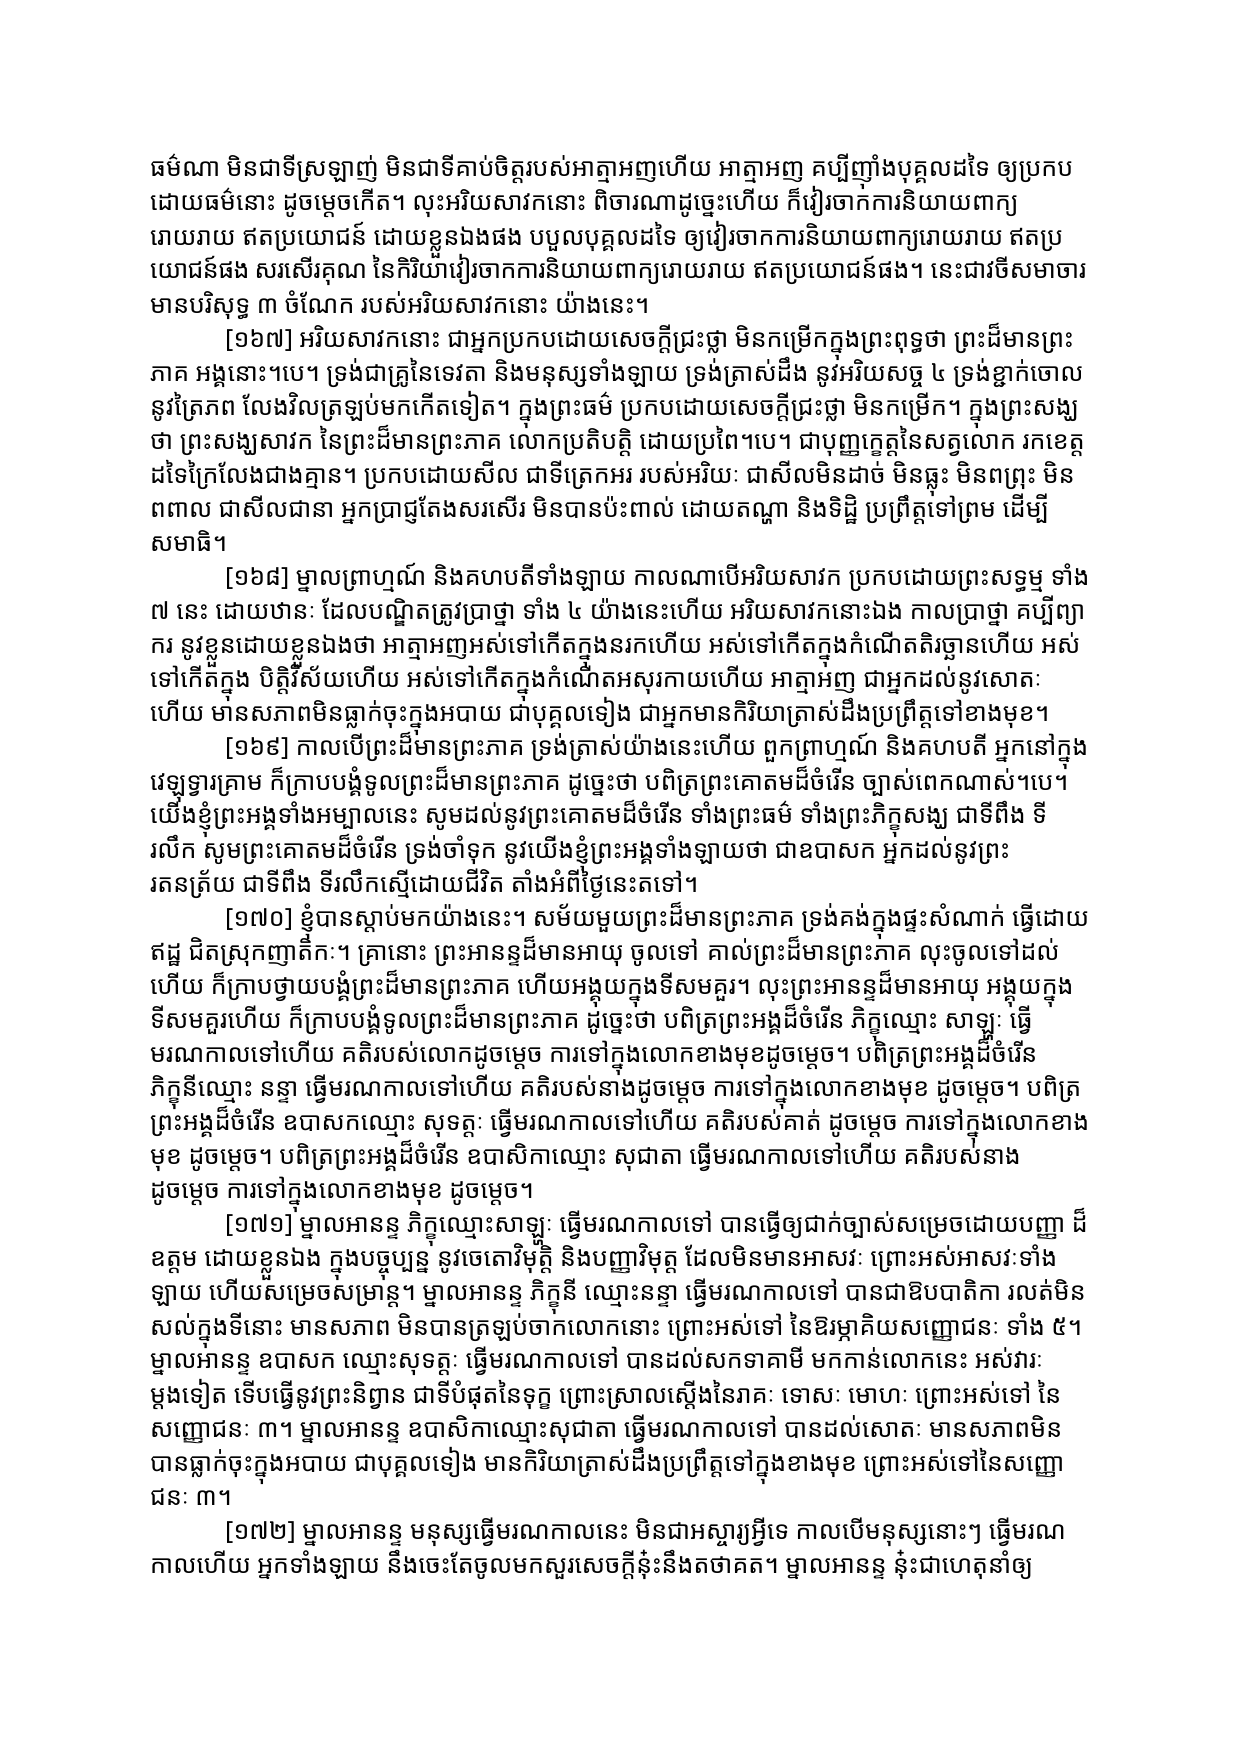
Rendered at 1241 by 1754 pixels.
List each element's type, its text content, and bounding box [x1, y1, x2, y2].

text [១៧១]​ ម្នាល​អានន្ទ ភិក្ខុ​ឈ្មោះ​សាឡ្ហៈ​ ធ្វើ​មរណកាល​ទៅ បាន​ធ្វើ​ឲ្យ​ជាក់​ច្បាស់​សម្រេច​ដោយ​បញ្ញា​ ដ៏​ឧត្ដម​ ដោយ​ខ្លួន​ឯង​ ក្នុង​បច្ចុប្បន្ន នូវចេតោ​វិមុត្តិ និងបញ្ញាវិមុត្ត ដែល​មិន​មាន​អាសវៈ ព្រោះ​អស់​អាសវៈទាំង​ឡាយ ​ហើយសម្រេច​សម្រាន្ដ។ ​ម្នាល​អានន្ទ ភិក្ខុនី ​ឈ្មោះនន្ទា ធ្វើ​មរណកាល​ទៅ បានជា​ឱបបាតិកា រលត់​មិន​សល់​ក្នុងទីនោះ មាន​សភាព មិន​បាន​ត្រឡប់​ចាក​លោក​នោះ ព្រោះ​អស់​ទៅ ​នៃ​ឱរម្ភា​គិយ​សញ្ញោ​ជនៈ ទាំង​ ៥។ ម្នាល​អានន្ទ ឧ​បាសក​ ឈ្មោះ​សុទត្តៈ​ ធ្វើ​មរណ​កាល​ទៅ បាន​ដល់​សកទាគាមី មក​កាន់​លោក​នេះ​ អស់​វារៈម្ដងទៀត ទើប​ធ្វើ​នូវ​ព្រះ​និព្វាន​ ជាទី​បំផុត​នៃទុក្ខ ព្រោះ​ស្រាល​ស្ដើង​នៃ​រាគៈ ទោសៈ មោហៈ ព្រោះ​អស់​ទៅ ​នៃ​សញ្ញោ​ជនៈ​ ៣។ ម្នាល​អានន្ទ ឧបាសិកា​ឈ្មោះ​សុជាតា ធ្វើ​មរណកាល​ទៅ បាន​ដល់​សោតៈ មាន​សភាព​មិន​បាន​ធ្លាក់​ចុះ​ក្នុង​អបាយ​ ជា​បុគ្គលទៀង មាន​កិរិយា​ត្រាស់​ដឹង​ប្រ​ព្រឹត្ត​ទៅ​ក្នុង​ខាង​មុខ ព្រោះ​អស់​ទៅ​នៃ​សញ្ញោ​ជនៈ ៣។ ​ [150, 1206, 1090, 1512]
text [១៦៨] ម្នាល​ព្រាហ្មណ៍​ និង​គហបតី​ទាំងឡាយ កាលណា​បើ​អរិយសាវក ​ប្រកប​ដោយ​ព្រះ​សទ្ធម្ម​ ទាំង ​៧ នេះ ដោយ​ឋានៈ ដែលបណ្ឌិត​ត្រូវ​ប្រាថ្នា​ ទាំង ៤ យ៉ាងនេះ​ហើយ អរិយ​សាវក​នោះឯង កាល​ប្រាថ្នា​ គប្បី​ព្យា​ករ​ នូវ​ខ្លួន​ដោយ​ខ្លួន​ឯងថា អាត្មាអញ​អស់​ទៅកើត​ក្នុង​នរកហើយ អស់​ទៅ​កើត​ក្នុង​កំណើត​តិរច្ឆានហើយ អស់​ទៅ​កើត​ក្នុង បិត្តិវិស័យហើយ អស់​ទៅកើត​ក្នុង​កំណើត​អសុរកាយ​ហើយ អាត្មាអញ ​ជាអ្នក​ដល់​នូវ​សោតៈហើយ មាន​សភាព​មិន​ធ្លាក់​ចុះ​ក្នុង​អបាយ ជា​បុគ្គល​ទៀង ជាអ្នក​មាន​កិរិយា​ត្រាស់​ដឹង​ប្រ​ព្រឹត្ត​ទៅ​ខា​ង​មុខ។ ​ [150, 559, 1090, 729]
text ធម៌​ណា មិន​ជាទី​ស្រឡាញ់ មិនជាទី​គាប់​ចិត្ត​របស់​អាត្មាអញហើយ ​អាត្មា​អញ គប្បីញ៉ាំង​បុគ្គល​ដទៃ ​ឲ្យ​ប្រកប​ដោយ​ធម៌​នោះ​ ដូចម្ដេច​កើត។ លុះ​អរិយ​សាវក​នោះ ​ពិចារណា​ដូច្នេះ​ហើយ ក៏​វៀរ​ចាកការនិយាយ​ពាក្យ​រោយរាយ ​ឥត​ប្រយោជន៍​ ដោយ​ខ្លួនឯង​ផង បបួល​បុគ្គល​ដទៃ ​ឲ្យ​វៀរ​ចាកការនិយាយ​ពាក្យរោយ​រាយ​ ឥត​ប្រ​យោជន៍ផង សរសើរ​គុណ​ នៃ​កិរិយា​វៀរ​ចាកការនិយាយ​ពាក្យ​រោយរាយ ​ឥតប្រ​យោជន៍ផង។ ​នេះ​ជាវចី​សមាចារ មានបរិសុទ្ធ ៣ ចំណែក របស់​អរិយសាវក​នោះ ​យ៉ាង​នេះ។ [150, 150, 1090, 320]
text [១៧២]​ ម្នាល​អានន្ទ​ មនុស្ស​ធ្វើ​មរណកាល​នេះ មិនជា​អស្ចារ្យអ្វី​ទេ កាល​បើ​មនុស្ស​នោះៗ ធ្វើ​មរណ​កាល​ហើយ អ្នក​ទាំងឡាយ នឹង​ចេះ​តែ​ចូល​មក​សួរ​សេចក្ដី​នុ៎ះ​នឹង​តថាគត។ ​ម្នាល​អានន្ទ នុ៎ះ​ជាហេតុ​នាំ​ឲ្យ​លំបាក​ ដល់​តថា​គត​ពេក​ណាស់។ ​ម្នាល​អានន្ទ ព្រោះ​ហេតុ​នោះ ​ក្នុង​សាសនានេះ តថាគត ​នឹង​សំដែង​នូវ​ធម្ម​បរិយាយ ​ឈ្មោះ ​ធម្មាទាសៈ (កញ្ចក់​ឆ្លុះ​ ពោល​គឺធម៌) ដែល​អរិយ​សាវក អ្នក​ប្រ​កប កាល​បើ​ប្រាថ្នា​ គប្បី​ព្យាករ​ នូវខ្លួន​ដោយ​ខ្លួនឯងថា អាត្មាអញ អស់​ទៅកើត​ក្នុង​នរក​ហើយ អស់​ទៅកើតក្នុង​កំណើត​តិរច្ឆានហើយ អស់​ទៅកើត​ក្នុង​បិត្តិវិស័យហើយ អស់​ទៅកើត​ក្នុង​កំណើត​អសុរកាយ​​ហើយ អាត្មាអញ​ ជាអ្នកដល់​នូវ​សោតៈ មានសភាព​ជាអ្នក​មិន​ធ្លាក់​ចុះ​ក្នុង​អបាយ ជាបុគ្គលទៀង​ មានកិរិយា​ត្រាស់ដឹងប្រព្រឹត្ត​ទៅក្នុងខាងមុខ។ [150, 1512, 1090, 1581]
text [១៦៧] អរិយ​សាវក​នោះ​ ជាអ្នក​ប្រ​កប​ដោយ​សេចក្ដី​ជ្រះ​ថ្លា មិន​កម្រើក​ក្នុង​ព្រះ​ពុទ្ធ​ថា ព្រះ​ដ៏​មាន​ព្រះ​ភាគ ​អង្គ​នោះ។បេ។ ​ទ្រង់​ជាគ្រូ​នៃ​ទេវតា ​និង​មនុស្ស​ទាំងឡាយ ទ្រង់​ត្រាស់​ដឹង ​នូវ​អរិយ​សច្ច ៤ ទ្រង់​ខ្ជាក់​ចោល ​នូវ​ត្រៃ​ភព លែង​វិល​ត្រ​ឡប់​មក​កើត​ទៀត។ ​ក្នុង​ព្រះ​ធម៌​ ប្រកប​ដោយ​សេចក្ដី​ជ្រះ​ថ្លា ​មិន​កម្រើក។ ក្នុង​ព្រះ​សង្ឃ​ថា ព្រះ​សង្ឃសាវក ​នៃ​ព្រះ​ដ៏​មានព្រះ​ភាគ លោក​ប្រតិ​បត្តិ ​ដោយ​ប្រ​ពៃ។បេ។ ​ជា​បុញ្ញក្ខេ​ត្ត​នៃ​សត្វលោក រក​ខេត្ត​ដទៃ​ក្រៃលែងជាង​គ្មាន។ ​ប្រកប​ដោយ​សីល ជាទីត្រេក​អរ​ របស់​អរិយៈ ជាសីល​មិនដាច់​ មិន​ធ្លុះ​ មិន​ពព្រុះ​ មិន​ពពាល ជាសីល​ជានា អ្នក​ប្រាជ្ញតែង​សរសើរ មិន​បាន​ប៉ះ​ពាល់ ដោយ​តណ្ហា និង​ទិដ្ឋិ ប្រព្រឹត្ត​ទៅ​ព្រម ​ដើម្បី​សមាធិ។ ​ [150, 320, 1090, 559]
text [១៦៩] កាលបើ​ព្រះ​ដ៏​មាន​ព្រះ​ភាគ​ ទ្រង់​ត្រាស់​យ៉ាង​នេះ​ហើយ ពួកព្រាហ្មណ៍ ​និង​គហបតី​ អ្នក​នៅ​ក្នុង​វេឡុទ្វារគ្រាម ក៏​ក្រាប​បង្គំ​ទូលព្រះដ៏​មានព្រះ​ភាគ​ ដូច្នេះ​ថា បពិត្រ​ព្រះ​គោតម​ដ៏​ចំរើន ច្បាស់​ពេក​ណាស់។បេ។ ​យើងខ្ញុំ​ព្រះ​អង្គ​ទាំងអម្បាលនេះ សូមដល់​នូវ​ព្រះ​គោតម​ដ៏​ចំរើន ទាំងព្រះធម៌​ ទាំងព្រះ​ភិក្ខុ​សង្ឃ ​ជាទីពឹង ​ទី​រលឹក សូមព្រះ​គោតម​ដ៏​ចំរើន ទ្រង់​ចាំទុក ​នូវ​យើង​ខ្ញុំ​ព្រះអង្គទាំងឡាយ​ថា ជា​ឧបាសក ​អ្នក​ដល់នូវ​ព្រះ​រតនត្រ័យ ជាទី​ពឹង ទី​រលឹកស្មើ​ដោយ​ជីវិត តាំង​អំពី​ថ្ងៃ​នេះតទៅ។ [150, 729, 1090, 899]
text [១៧០] ខ្ញុំ​បាន​ស្ដាប់មក​យ៉ាងនេះ។ សម័យ​មួយព្រះ​ដ៏​មានព្រះ​ភាគ ទ្រង់​គង់​ក្នុង​ផ្ទះ​សំណាក់ ​ធ្វើ​ដោយ​ឥដ្ឋ​ ជិត​ស្រុក​ញាតិកៈ។ គ្រា​នោះ​ ព្រះអានន្ទដ៏​មានអាយុ ចូលទៅ គាល់ព្រះ​ដ៏​មាន​ព្រះភាគ លុះចូល​ទៅដល់​ហើយ ក៏​ក្រាប​ថ្វាយ​បង្គំព្រះ​ដ៏​មានព្រះ​ភាគ ហើយ​អង្គុយ​ក្នុង​ទី​សម​គួរ។ ​​លុះ​ព្រះអានន្ទដ៏​មានអាយុ ​អង្គុយ​ក្នុងទីសម​គួរ​ហើយ ក៏​ក្រាប​បង្គំ​ទូលព្រះដ៏​មានព្រះ​ភាគ ​ដូច្នេះថា បពិត្រ​ព្រះ​អង្គ​ដ៏​ចំរើន ភិក្ខុ​ឈ្មោះ​ សាឡ្ហៈ​ ធ្វើ​ មរណ​កាលទៅ​ហើយ គតិរបស់​លោកដូចម្ដេច ការ​ទៅ​ក្នុង​លោក​ខាង​មុខដូចម្ដេច។ ​បពិត្រ​ព្រះអង្គ​ដ៏​ចំរើន ភិក្ខុនី​ឈ្មោះ​ នន្ទា ​ធ្វើ​មរណ​កាល​ទៅ​ហើយ គតិរបស់​នាង​ដូចម្ដេច​ ការ​ទៅ​ក្នុងលោក​ខាង​មុខ​ ដូច​ម្ដេច។ បពិត្រ​ព្រះអង្គ​ដ៏​ចំរើន ឧ​បាសក​ឈ្មោះ ​សុទត្តៈ ​ធ្វើ​មរណ​កាល​ទៅ​ហើយ គតិរបស់​គាត់​ ដូចម្ដេច​ ការទៅ​ក្នុង​លោក​ខាង​មុខ ​ដូចម្ដេច។ ​បពិត្រព្រះអង្គ​ដ៏​ចំរើន ឧបាសិកា​ឈ្មោះ ​សុជាតា ​ធ្វើ​មរណកាល​ទៅ​ហើយ គតិ​របស់​នាង​ដូចម្ដេច​ ការ​ទៅក្នុង​លោក​ខាង​មុខ​ ដូចម្ដេច។ [150, 899, 1090, 1206]
